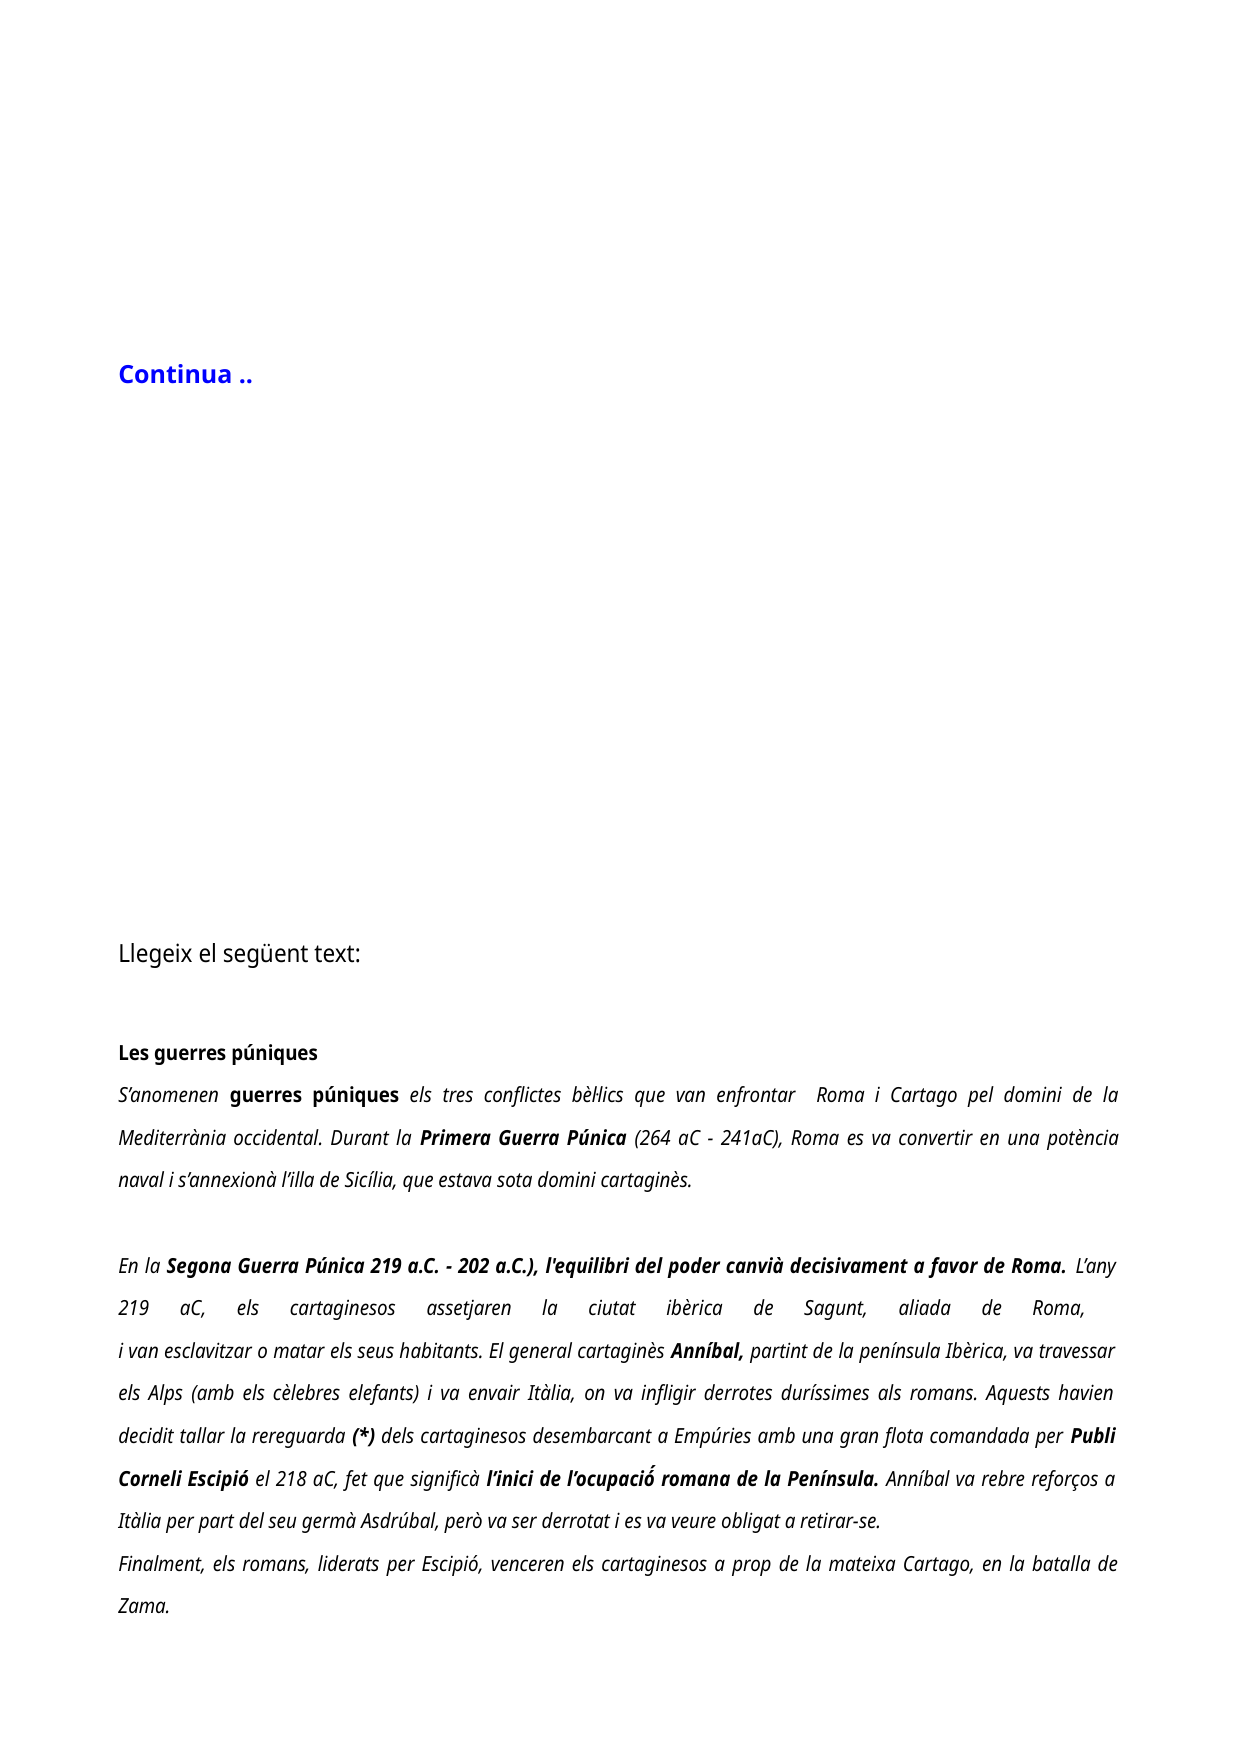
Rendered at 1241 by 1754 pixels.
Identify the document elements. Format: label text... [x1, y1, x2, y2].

text Finalment, els romans, liderats per Escipió, venceren els cartaginesos a prop de la mateixa Cartago, en la batalla de Zama. [118, 1549, 1122, 1620]
text En la Segona Guerra Púnica 219 a.C. - 202 a.C.), l'equilibri del poder canvià decisivament a favor de Roma. L’any 219 aC, els cartaginesos assetjaren la ciutat ibèrica de Sagunt, aliada de Roma, i van esclavitzar o matar els seus habitants. El general cartaginès Anníbal, partint de la península Ibèrica, va travessar els Alps (amb els cèlebres elefants) i va envair Itàlia, on va infligir derrotes duríssimes als romans. Aquests havien decidit tallar la rereguarda (*) dels cartaginesos desembarcant a Empúries amb una gran flota comandada per Publi Corneli Escipió el 218 aC, fet que significà l’inici de l’ocupació́ romana de la Península. Anníbal va rebre reforços a Itàlia per part del seu germà Asdrúbal, però va ser derrotat i es va veure obligat a retirar-se. [118, 1251, 1118, 1535]
text Les guerres púniques [118, 1038, 1122, 1066]
text Continua .. [118, 357, 1118, 391]
text Llegeix el següent text: [118, 936, 1122, 970]
text S’anomenen guerres púniques els tres conflictes bèl·lics que van enfrontar Roma i Cartago pel domini de la Mediterrània occidental. Durant la Primera Guerra Púnica (264 aC - 241aC), Roma es va convertir en una potència naval i s’annexionà l’illa de Sicília, que estava sota domini cartaginès. [118, 1080, 1122, 1194]
